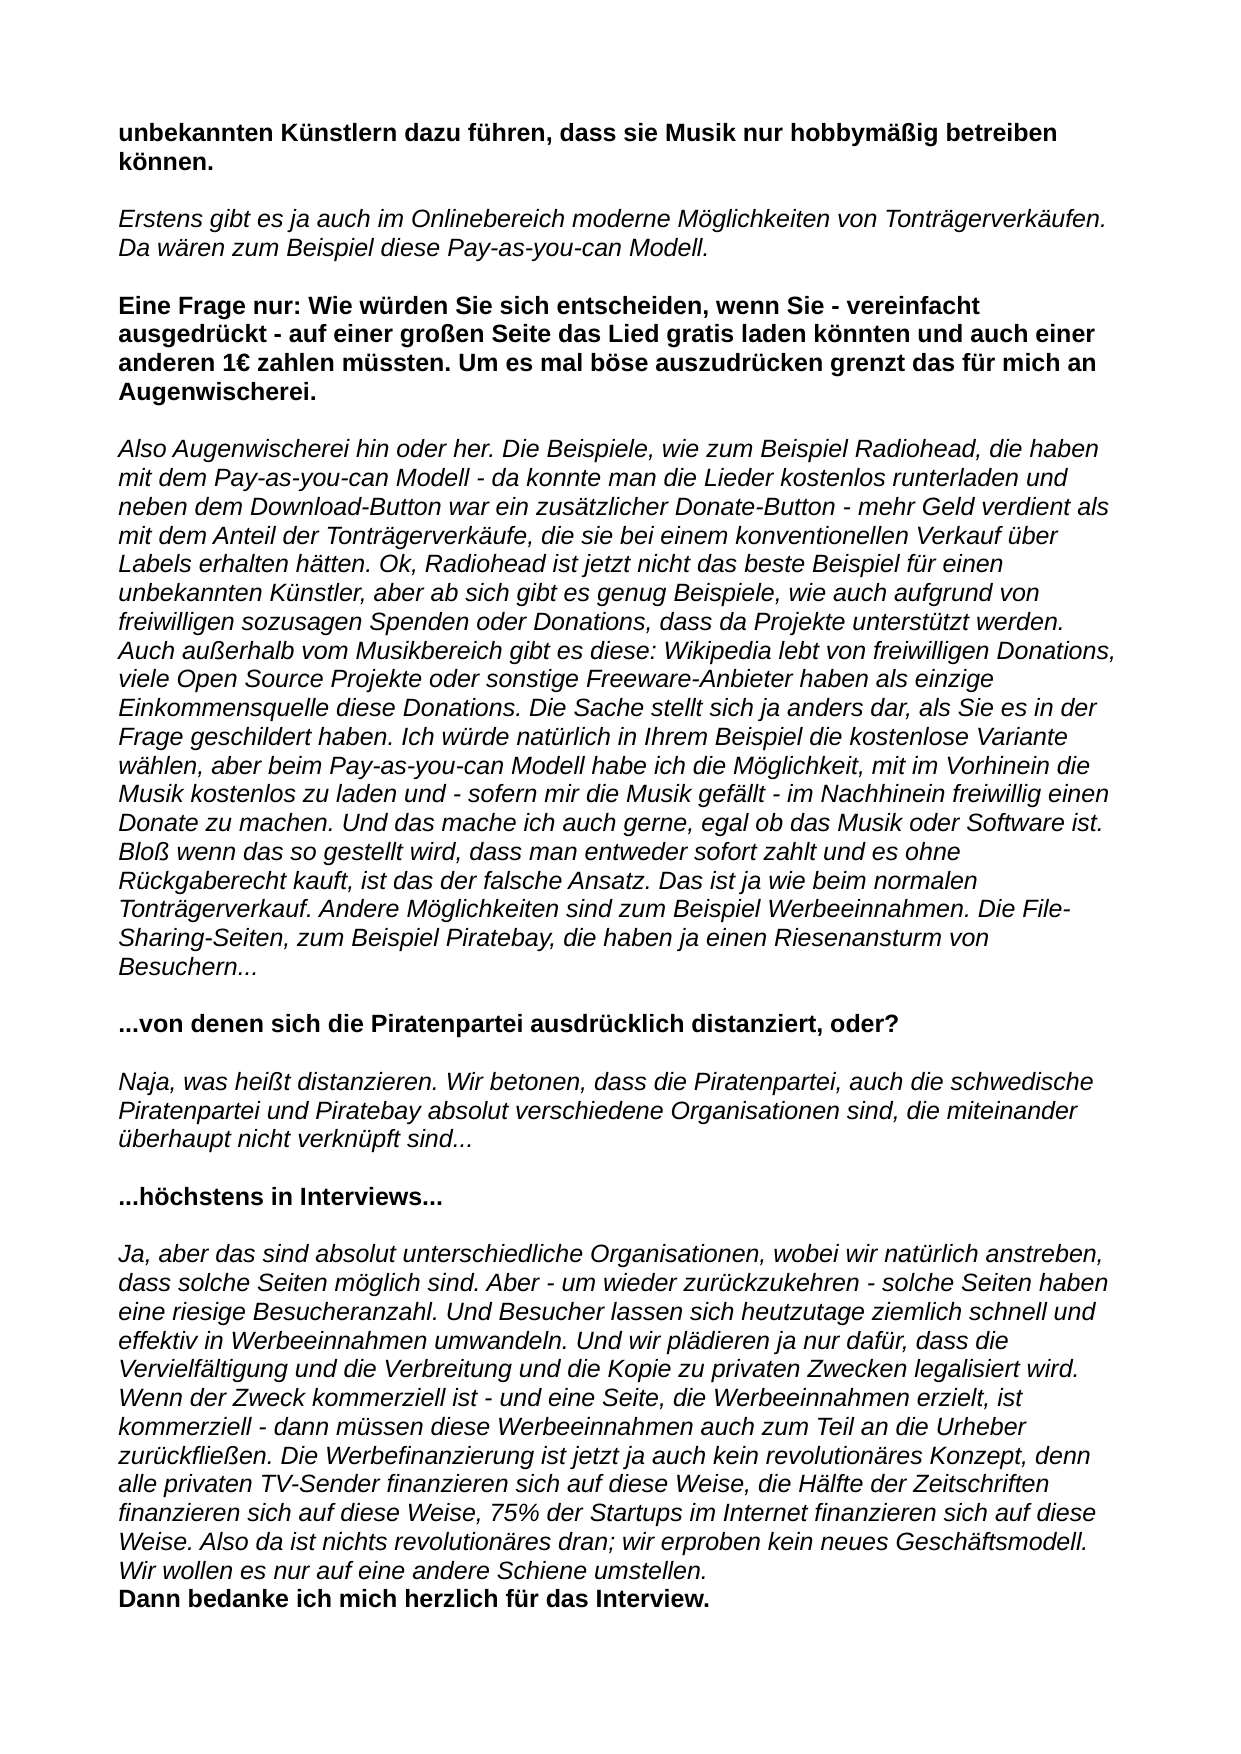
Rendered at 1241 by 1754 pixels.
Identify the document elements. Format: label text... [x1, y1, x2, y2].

text Erstens gibt es ja auch im Onlinebereich moderne Möglichkeiten von Tonträgerverkäufen. Da wären zum Beispiel diese Pay-as-you-can Modell. [118, 204, 1122, 262]
text Dann bedanke ich mich herzlich für das Interview. [118, 1584, 1122, 1613]
text Naja, was heißt distanzieren. Wir betonen, dass die Piratenpartei, auch die schwedische Piratenpartei und Piratebay absolut verschiedene Organisationen sind, die miteinander überhaupt nicht verknüpft sind... [118, 1067, 1122, 1153]
text unbekannten Künstlern dazu führen, dass sie Musik nur hobbymäßig betreiben können. [118, 118, 1122, 176]
text ...von denen sich die Piratenpartei ausdrücklich distanziert, oder? [118, 1009, 1122, 1038]
text ...höchstens in Interviews... [118, 1182, 1122, 1211]
text Eine Frage nur: Wie würden Sie sich entscheiden, wenn Sie - vereinfacht ausgedrückt - auf einer großen Seite das Lied gratis laden könnten und auch einer anderen 1€ zahlen müssten. Um es mal böse auszudrücken grenzt das für mich an Augenwischerei. [118, 291, 1122, 406]
text Ja, aber das sind absolut unterschiedliche Organisationen, wobei wir natürlich anstreben, dass solche Seiten möglich sind. Aber - um wieder zurückzukehren - solche Seiten haben eine riesige Besucheranzahl. Und Besucher lassen sich heutzutage ziemlich schnell und effektiv in Werbeeinnahmen umwandeln. Und wir plädieren ja nur dafür, dass die Vervielfältigung und die Verbreitung und die Kopie zu privaten Zwecken legalisiert wird. Wenn der Zweck kommerziell ist - und eine Seite, die Werbeeinnahmen erzielt, ist kommerziell - dann müssen diese Werbeeinnahmen auch zum Teil an die Urheber zurückfließen. Die Werbefinanzierung ist jetzt ja auch kein revolutionäres Konzept, denn alle privaten TV-Sender finanzieren sich auf diese Weise, die Hälfte der Zeitschriften finanzieren sich auf diese Weise, 75% der Startups im Internet finanzieren sich auf diese Weise. Also da ist nichts revolutionäres dran; wir erproben kein neues Geschäftsmodell. Wir wollen es nur auf eine andere Schiene umstellen. [118, 1239, 1122, 1584]
text Also Augenwischerei hin oder her. Die Beispiele, wie zum Beispiel Radiohead, die haben mit dem Pay-as-you-can Modell - da konnte man die Lieder kostenlos runterladen und neben dem Download-Button war ein zusätzlicher Donate-Button - mehr Geld verdient als mit dem Anteil der Tonträgerverkäufe, die sie bei einem konventionellen Verkauf über Labels erhalten hätten. Ok, Radiohead ist jetzt nicht das beste Beispiel für einen unbekannten Künstler, aber ab sich gibt es genug Beispiele, wie auch aufgrund von freiwilligen sozusagen Spenden oder Donations, dass da Projekte unterstützt werden. Auch außerhalb vom Musikbereich gibt es diese: Wikipedia lebt von freiwilligen Donations, viele Open Source Projekte oder sonstige Freeware-Anbieter haben als einzige Einkommensquelle diese Donations. Die Sache stellt sich ja anders dar, als Sie es in der Frage geschildert haben. Ich würde natürlich in Ihrem Beispiel die kostenlose Variante wählen, aber beim Pay-as-you-can Modell habe ich die Möglichkeit, mit im Vorhinein die Musik kostenlos zu laden und - sofern mir die Musik gefällt - im Nachhinein freiwillig einen Donate zu machen. Und das mache ich auch gerne, egal ob das Musik oder Software ist. Bloß wenn das so gestellt wird, dass man entweder sofort zahlt und es ohne Rückgaberecht kauft, ist das der falsche Ansatz. Das ist ja wie beim normalen Tonträgerverkauf. Andere Möglichkeiten sind zum Beispiel Werbeeinnahmen. Die File-Sharing-Seiten, zum Beispiel Piratebay, die haben ja einen Riesenansturm von Besuchern... [118, 434, 1122, 981]
